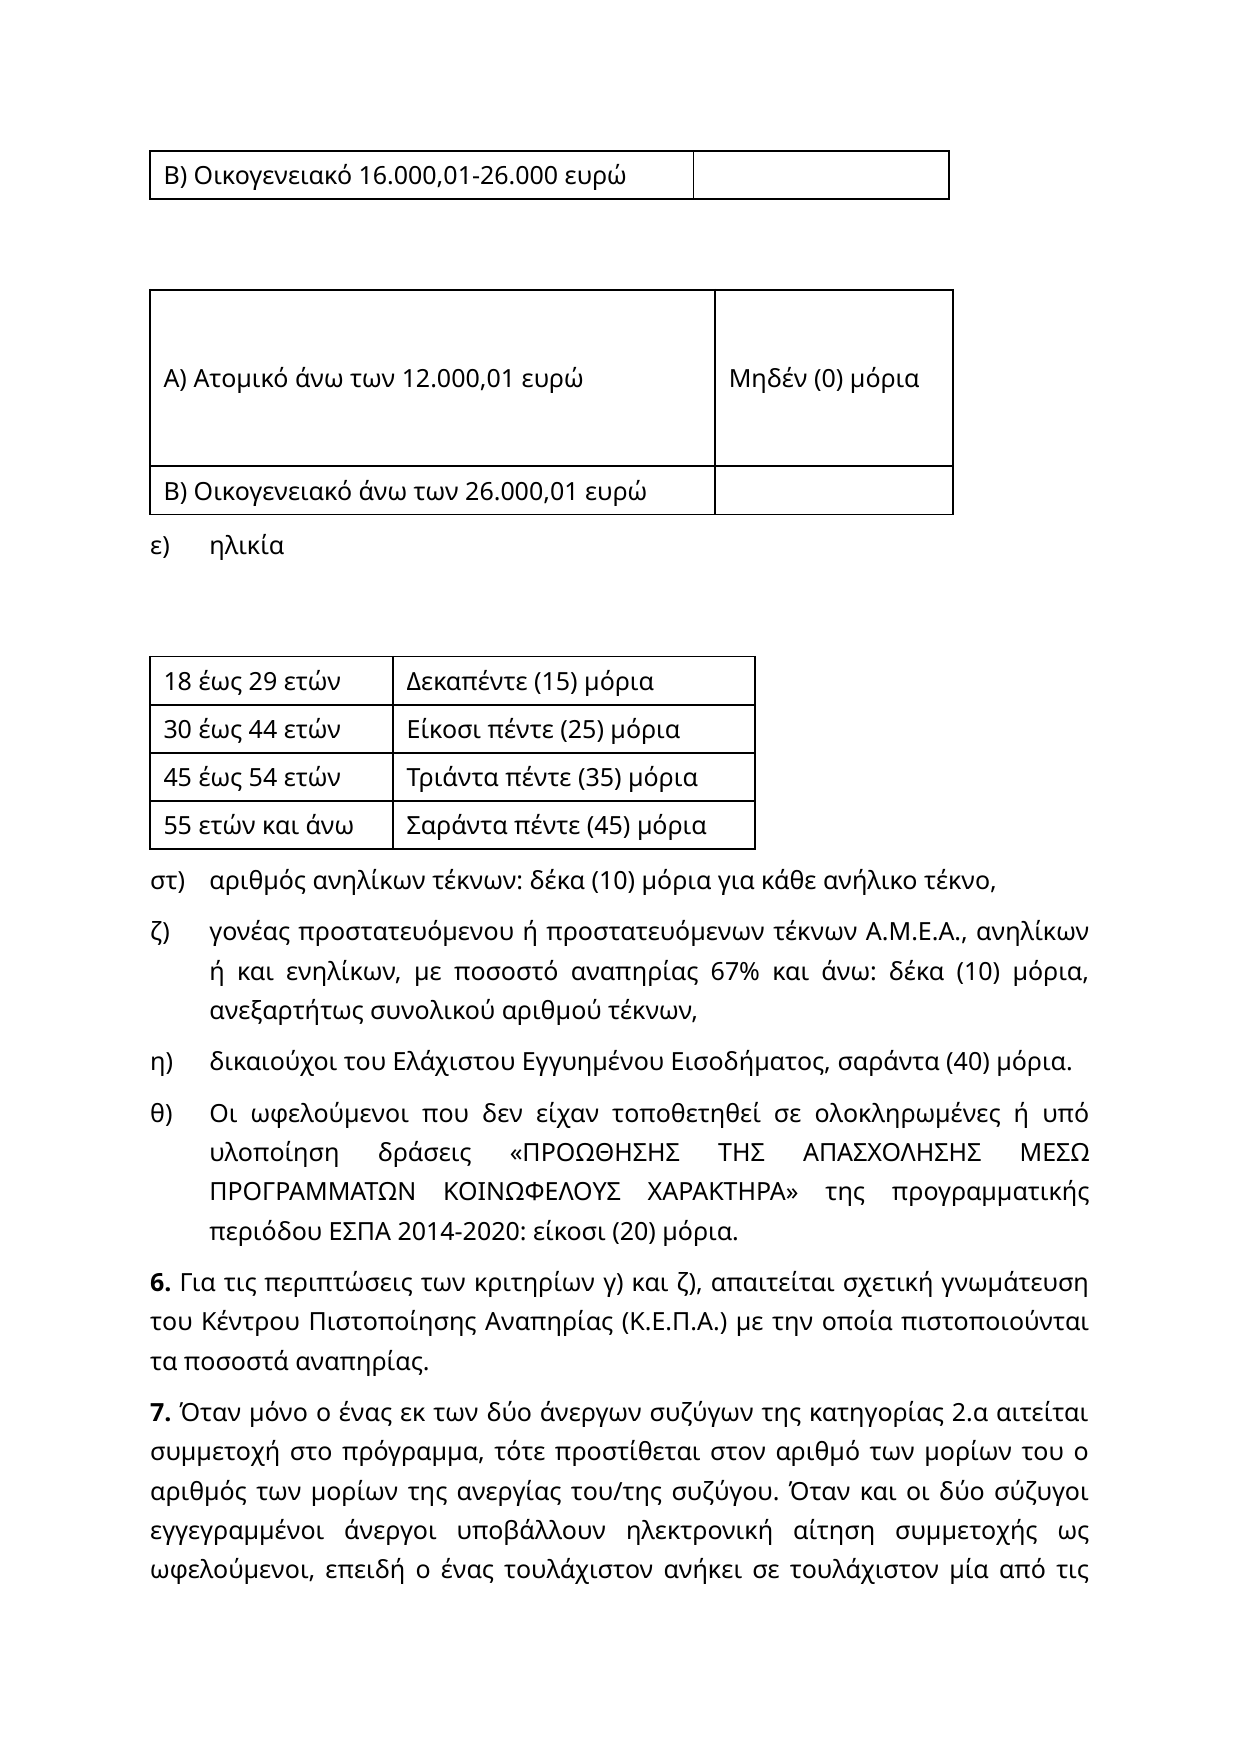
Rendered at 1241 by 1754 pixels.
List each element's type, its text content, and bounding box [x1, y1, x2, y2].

table_header 18 έως 29 ετών [151, 657, 392, 704]
table_cell Είκοσι πέντε (25) μόρια [394, 706, 754, 752]
list θ) Οι ωφελούμενοι που δεν είχαν τοποθετηθεί σε ολοκληρωμένες ή υπό υλοποίηση δράσεις «ΠΡΟΩΘΗΣΗΣ ΤΗΣ ΑΠΑΣΧΟΛΗΣΗΣ ΜΕΣΩ ΠΡΟΓΡΑΜΜΑΤΩΝ ΚΟΙΝΩΦΕΛΟΥΣ ΧΑΡΑΚΤΗΡΑ» της προγραμματικής περιόδου ΕΣΠΑ 2014-2020: είκοσι (20) μόρια. [150, 1096, 1090, 1247]
list η) δικαιούχοι του Ελάχιστου Εγγυημένου Εισοδήματος, σαράντα (40) μόρια. [150, 1044, 1090, 1078]
table_cell Β) Οικογενειακό άνω των 26.000,01 ευρώ [151, 467, 714, 513]
list στ) αριθμός ανηλίκων τέκνων: δέκα (10) μόρια για κάθε ανήλικο τέκνο, [150, 862, 1090, 896]
table_cell 55 ετών και άνω [151, 802, 392, 848]
table_cell 45 έως 54 ετών [151, 754, 392, 800]
table_header Δεκαπέντε (15) μόρια [394, 657, 754, 704]
list ε) ηλικία [150, 527, 1090, 562]
text 7. Όταν μόνο ο ένας εκ των δύο άνεργων συζύγων της κατηγορίας 2.α αιτείται συμμετοχή στο πρόγραμμα, τότε προστίθεται στον αριθμό των μορίων του ο αριθμός των μορίων της ανεργίας του/της συζύγου. Όταν και οι δύο σύζυγοι εγγεγραμμένοι άνεργοι υποβάλλουν ηλεκτρονική αίτηση συμμετοχής ως ωφελούμενοι, επειδή ο ένας τουλάχιστον ανήκει σε τουλάχιστον μία από τις [150, 1395, 1090, 1586]
table_cell Σαράντα πέντε (45) μόρια [394, 802, 754, 848]
text 6. Για τις περιπτώσεις των κριτηρίων γ) και ζ), απαιτείται σχετική γνωμάτευση του Κέντρου Πιστοποίησης Αναπηρίας (Κ.Ε.Π.Α.) με την οποία πιστοποιούνται τα ποσοστά αναπηρίας. [150, 1265, 1090, 1377]
table_header Α) Ατομικό άνω των 12.000,01 ευρώ [151, 291, 714, 465]
table_header Μηδέν (0) μόρια [716, 291, 952, 465]
table_cell Β) Οικογενειακό 16.000,01-26.000 ευρώ [151, 152, 693, 198]
table_cell 30 έως 44 ετών [151, 706, 392, 752]
table_cell Τριάντα πέντε (35) μόρια [394, 754, 754, 800]
list ζ) γονέας προστατευόμενου ή προστατευόμενων τέκνων Α.Μ.Ε.Α., ανηλίκων ή και ενηλίκων, με ποσοστό αναπηρίας 67% και άνω: δέκα (10) μόρια, ανεξαρτήτως συνολικού αριθμού τέκνων, [150, 914, 1090, 1026]
table_cell [716, 467, 952, 513]
table_cell [694, 152, 948, 198]
